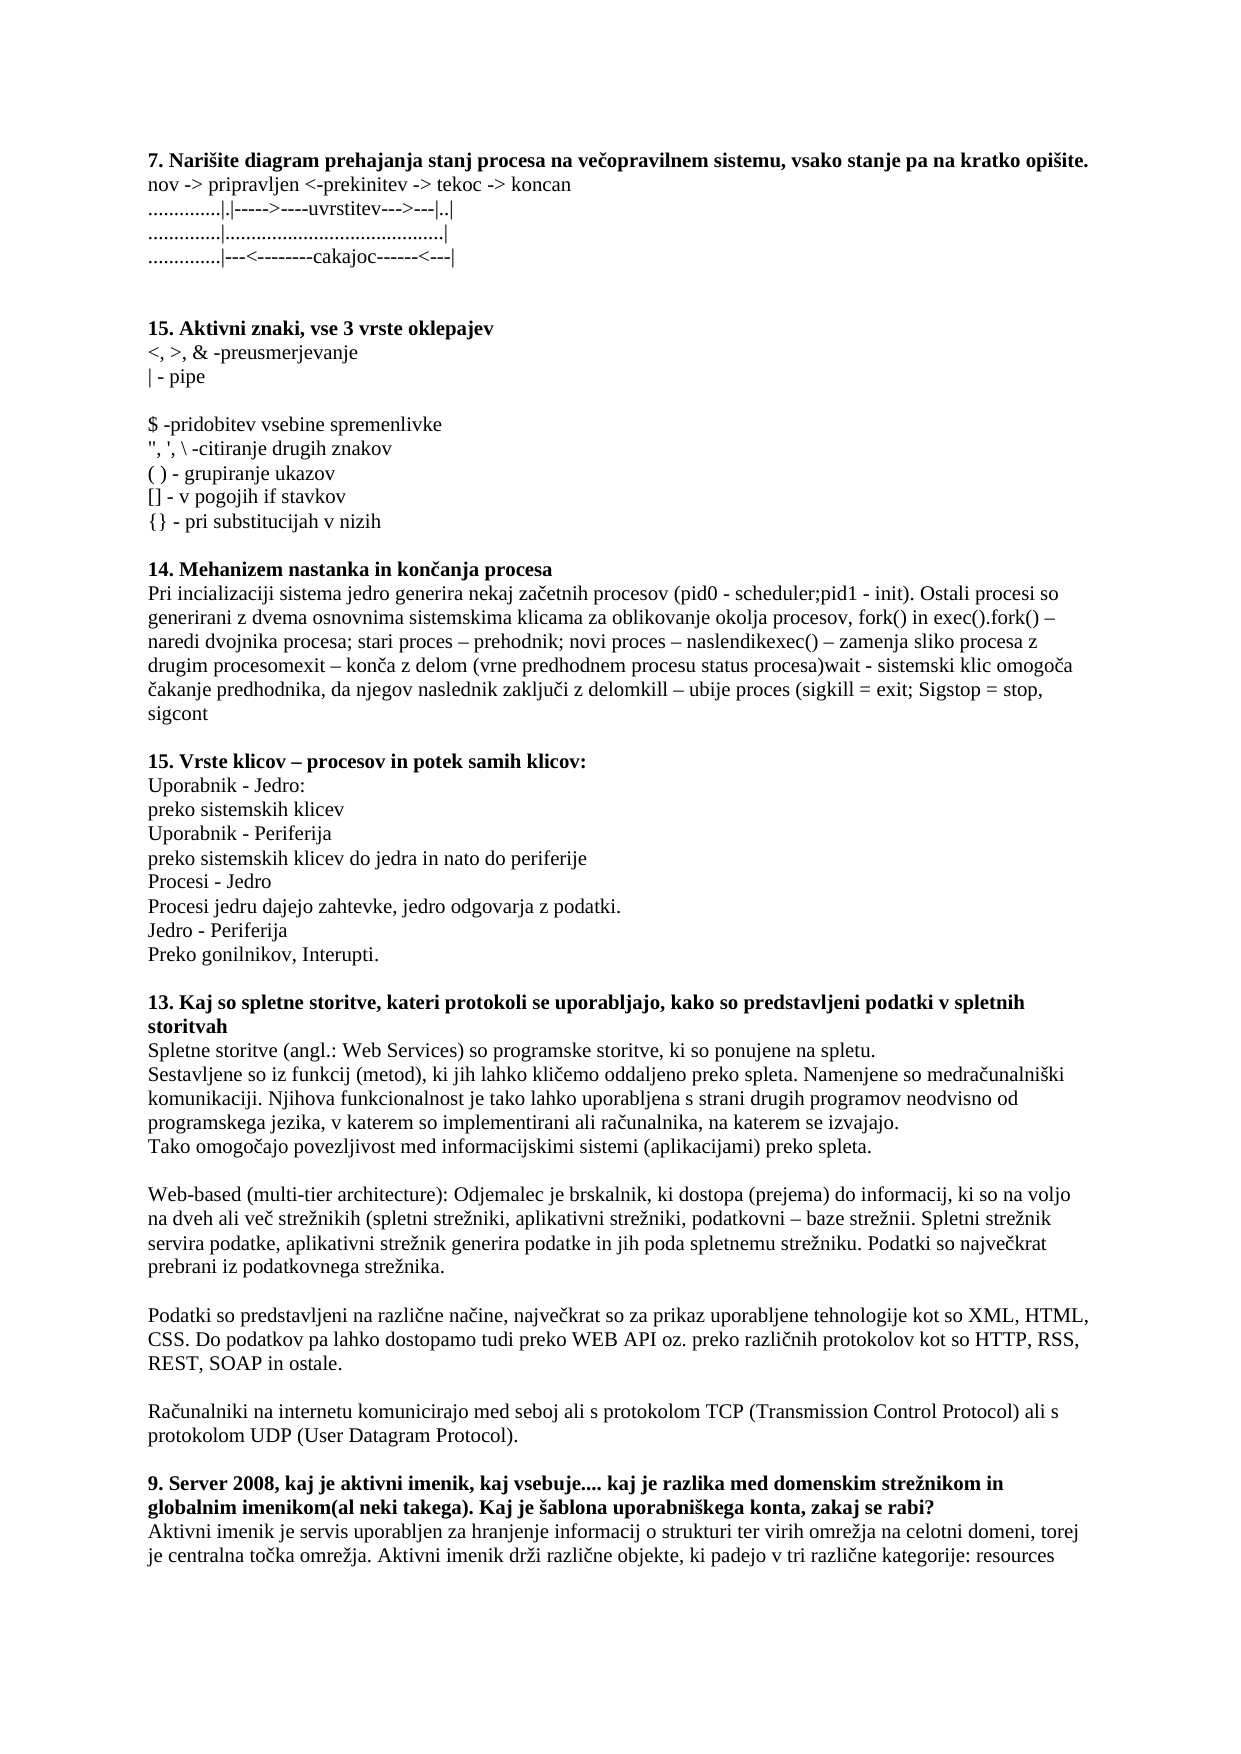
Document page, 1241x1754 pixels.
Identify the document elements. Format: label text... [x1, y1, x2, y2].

text 7. Narišite diagram prehajanja stanj procesa na večopravilnem sistemu, vsako stanje pa na kratko opišite. nov -> pripravljen <-prekinitev -> tekoc -> koncan ..............|.|----->----uvrstitev--->---|..| ..............|..........................................| ..............|---<--------cakajoc------<---| [148, 148, 1093, 268]
text Računalniki na internetu komunicirajo med seboj ali s protokolom TCP (Transmission Control Protocol) ali s protokolom UDP (User Datagram Protocol). [148, 1399, 1093, 1447]
text 13. Kaj so spletne storitve, kateri protokoli se uporabljajo, kako so predstavljeni podatki v spletnih storitvah [148, 990, 1093, 1038]
text Podatki so predstavljeni na različne načine, največkrat so za prikaz uporabljene tehnologije kot so XML, HTML, CSS. Do podatkov pa lahko dostopamo tudi preko WEB API oz. preko različnih protokolov kot so HTTP, RSS, REST, SOAP in ostale. [148, 1303, 1093, 1375]
text 15. Aktivni znaki, vse 3 vrste oklepajev [148, 316, 1093, 340]
text 15. Vrste klicov – procesov in potek samih klicov: [148, 749, 1093, 773]
text Pri incializaciji sistema jedro generira nekaj začetnih procesov (pid0 - scheduler;pid1 - init). Ostali procesi so generirani z dvema osnovnima sistemskima klicama za oblikovanje okolja procesov, fork() in exec().fork() – naredi dvojnika procesa; stari proces – prehodnik; novi proces – naslendikexec() – zamenja sliko procesa z drugim procesomexit – konča z delom (vrne predhodnem procesu status procesa)wait - sistemski klic omogoča čakanje predhodnika, da njegov naslednik zaključi z delomkill – ubije proces (sigkill = exit; Sigstop = stop, sigcont [148, 581, 1093, 725]
text 14. Mehanizem nastanka in končanja procesa [148, 557, 1093, 581]
text <, >, & -preusmerjevanje | - pipe $ -pridobitev vsebine spremenlivke ", ', \ -citiranje drugih znakov ( ) - grupiranje ukazov [] - v pogojih if stavkov {} - pri substitucijah v nizih [148, 340, 1093, 533]
text Uporabnik - Jedro: preko sistemskih klicev Uporabnik - Periferija preko sistemskih klicev do jedra in nato do periferije Procesi - Jedro Procesi jedru dajejo zahtevke, jedro odgovarja z podatki. Jedro - Periferija Preko gonilnikov, Interupti. [148, 773, 1093, 966]
text Aktivni imenik je servis uporabljen za hranjenje informacij o strukturi ter virih omrežja na celotni domeni, torej je centralna točka omrežja. Aktivni imenik drži različne objekte, ki padejo v tri različne kategorije: resources [148, 1519, 1093, 1567]
text Spletne storitve (angl.: Web Services) so programske storitve, ki so ponujene na spletu. Sestavljene so iz funkcij (metod), ki jih lahko kličemo oddaljeno preko spleta. Namenjene so medračunalniški komunikaciji. Njihova funkcionalnost je tako lahko uporabljena s strani drugih programov neodvisno od programskega jezika, v katerem so implementirani ali računalnika, na katerem se izvajajo. Tako omogočajo povezljivost med informacijskimi sistemi (aplikacijami) preko spleta. [148, 1038, 1093, 1158]
text 9. Server 2008, kaj je aktivni imenik, kaj vsebuje.... kaj je razlika med domenskim strežnikom in globalnim imenikom(al neki takega). Kaj je šablona uporabniškega konta, zakaj se rabi? [148, 1471, 1093, 1519]
text Web-based (multi-tier architecture): Odjemalec je brskalnik, ki dostopa (prejema) do informacij, ki so na voljo na dveh ali več strežnikih (spletni strežniki, aplikativni strežniki, podatkovni – baze strežnii. Spletni strežnik servira podatke, aplikativni strežnik generira podatke in jih poda spletnemu strežniku. Podatki so največkrat prebrani iz podatkovnega strežnika. [148, 1182, 1093, 1278]
